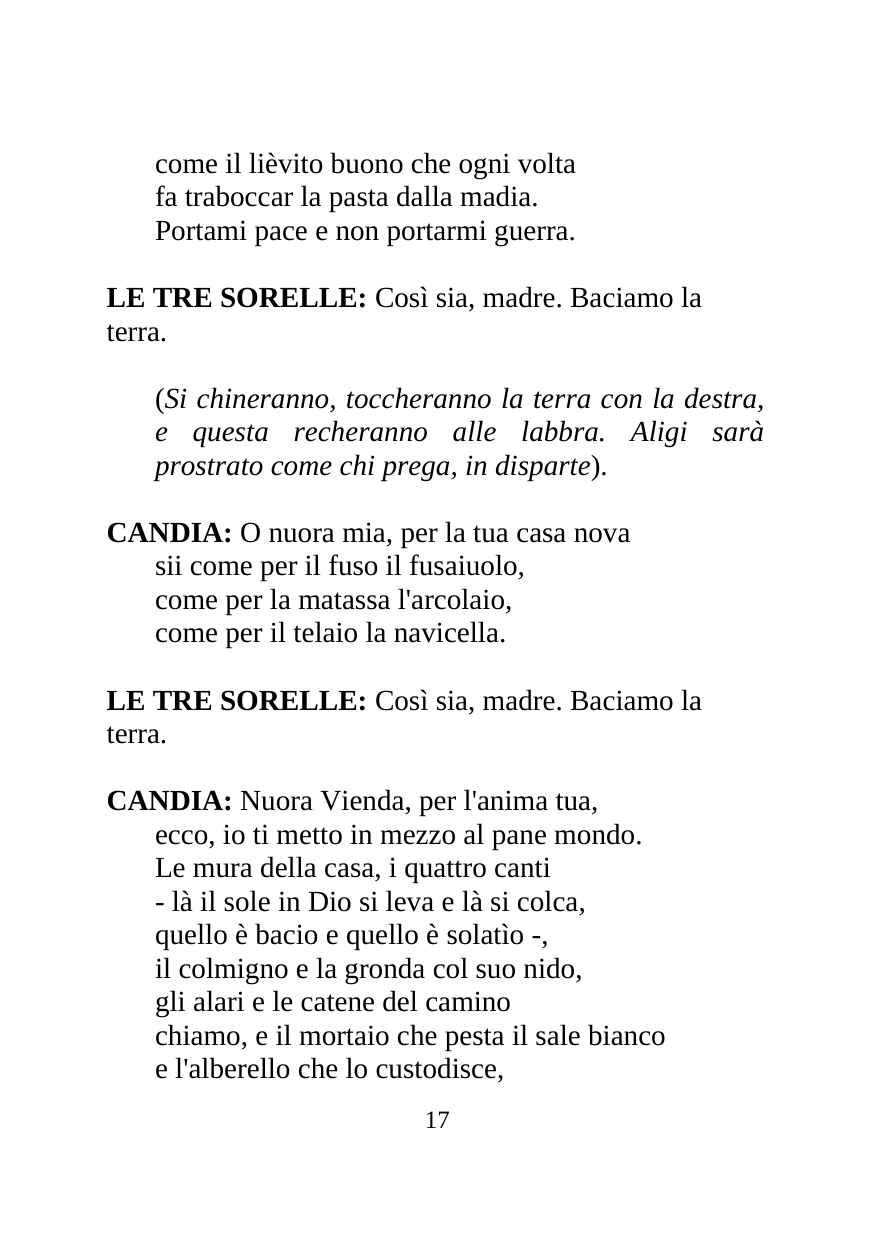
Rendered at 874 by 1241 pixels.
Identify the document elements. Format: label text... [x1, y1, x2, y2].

text ecco, io ti metto in mezzo al pane mondo. [155, 817, 768, 850]
text LE TRE SORELLE: Così sia, madre. Baciamo la terra. [106, 280, 768, 347]
text chiamo, e il mortaio che pesta il sale bianco [155, 1018, 768, 1052]
text come per il telaio la navicella. [155, 616, 768, 649]
text e l'alberello che lo custodisce, [155, 1052, 768, 1085]
text fa traboccar la pasta dalla madia. [155, 179, 768, 213]
text come il lièvito buono che ogni volta [155, 146, 768, 179]
text CANDIA: O nuora mia, per la tua casa nova [106, 515, 768, 548]
text Le mura della casa, i quattro canti [155, 850, 768, 884]
text sii come per il fuso il fusaiuolo, [155, 548, 768, 582]
text - là il sole in Dio si leva e là si colca, [155, 884, 768, 917]
text Portami pace e non portarmi guerra. [155, 213, 768, 247]
text quello è bacio e quello è solatìo -, [155, 917, 768, 951]
text come per la matassa l'arcolaio, [155, 582, 768, 616]
text LE TRE SORELLE: Così sia, madre. Baciamo la terra. [106, 683, 768, 750]
text (Si chineranno, toccheranno la terra con la destra, e questa recheranno alle labbra. Aligi sarà prostrato come chi prega, in disparte). [155, 381, 768, 481]
text gli alari e le catene del camino [155, 984, 768, 1018]
text il colmigno e la gronda col suo nido, [155, 951, 768, 984]
text CANDIA: Nuora Vienda, per l'anima tua, [106, 783, 768, 817]
